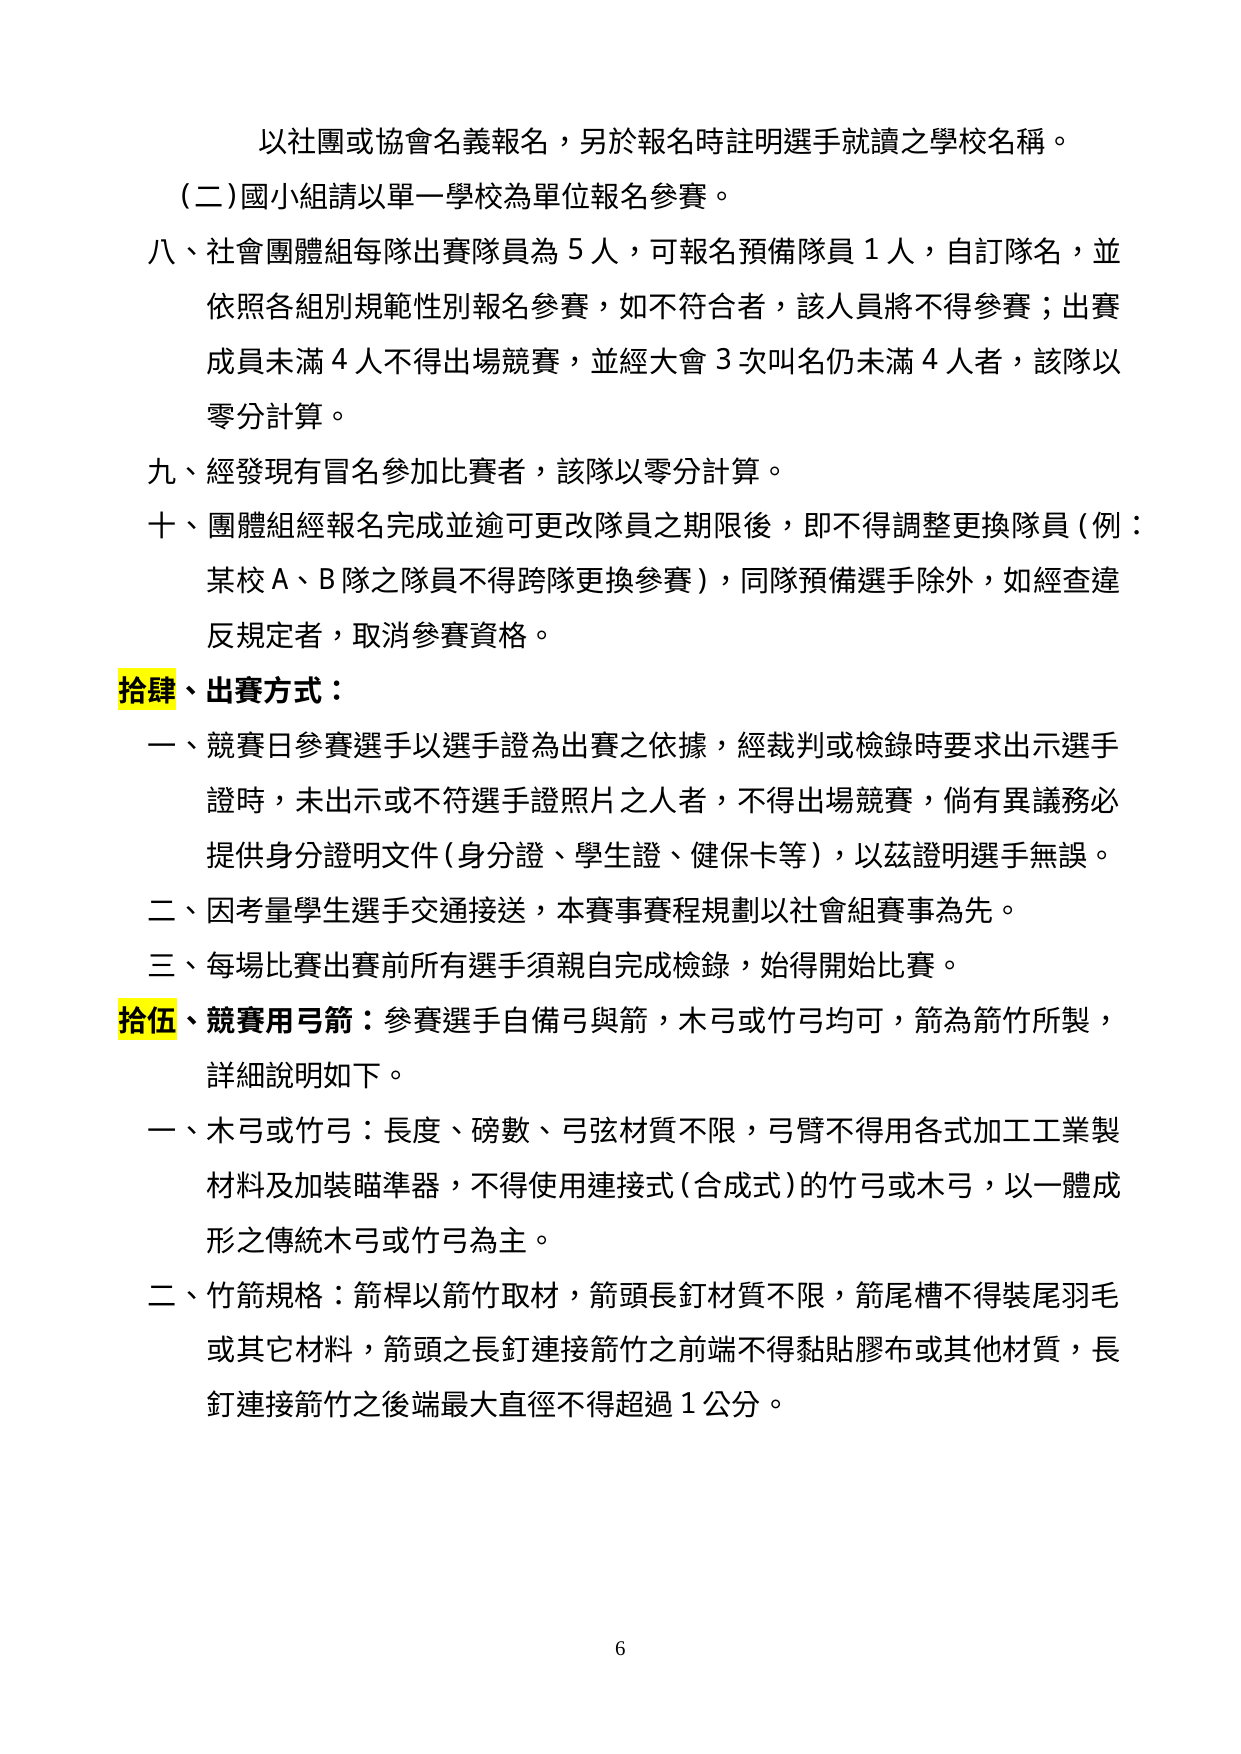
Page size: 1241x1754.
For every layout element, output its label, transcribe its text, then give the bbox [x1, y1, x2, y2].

subtitle (二)國小組請以單一學校為單位報名參賽。 [118, 173, 1122, 216]
subtitle 八、社會團體組每隊出賽隊員為5人，可報名預備隊員1人，自訂隊名，並依照各組別規範性別報名參賽，如不符合者，該人員將不得參賽；出賽成員未滿4人不得出場競賽，並經大會3次叫名仍未滿4人者，該隊以零分計算。 [147, 228, 1122, 436]
subtitle 一、木弓或竹弓：長度、磅數、弓弦材質不限，弓臂不得用各式加工工業製材料及加裝瞄準器，不得使用連接式(合成式)的竹弓或木弓，以一體成形之傳統木弓或竹弓為主。 [147, 1107, 1122, 1259]
subtitle 拾肆、出賽方式： [118, 668, 1122, 710]
subtitle 一、競賽日參賽選手以選手證為出賽之依據，經裁判或檢錄時要求出示選手證時，未出示或不符選手證照片之人者，不得出場競賽，倘有異議務必提供身分證明文件(身分證、學生證、健保卡等)，以茲證明選手無誤。 [118, 723, 1122, 875]
subtitle 九、經發現有冒名參加比賽者，該隊以零分計算。 [147, 448, 1122, 490]
subtitle 以社團或協會名義報名，另於報名時註明選手就讀之學校名稱。 [118, 118, 1122, 161]
subtitle 二、竹箭規格：箭桿以箭竹取材，箭頭長釘材質不限，箭尾槽不得裝尾羽毛或其它材料，箭頭之長釘連接箭竹之前端不得黏貼膠布或其他材質，長釘連接箭竹之後端最大直徑不得超過1公分。 [147, 1272, 1122, 1424]
subtitle 二、因考量學生選手交通接送，本賽事賽程規劃以社會組賽事為先。 [118, 888, 1122, 930]
subtitle 三、每場比賽出賽前所有選手須親自完成檢錄，始得開始比賽。 [118, 943, 1122, 985]
subtitle 十、團體組經報名完成並逾可更改隊員之期限後，即不得調整更換隊員(例：某校A、B隊之隊員不得跨隊更換參賽)，同隊預備選手除外，如經查違反規定者，取消參賽資格。 [147, 503, 1122, 655]
subtitle 拾伍、競賽用弓箭：參賽選手自備弓與箭，木弓或竹弓均可，箭為箭竹所製，詳細說明如下。 [118, 997, 1122, 1095]
